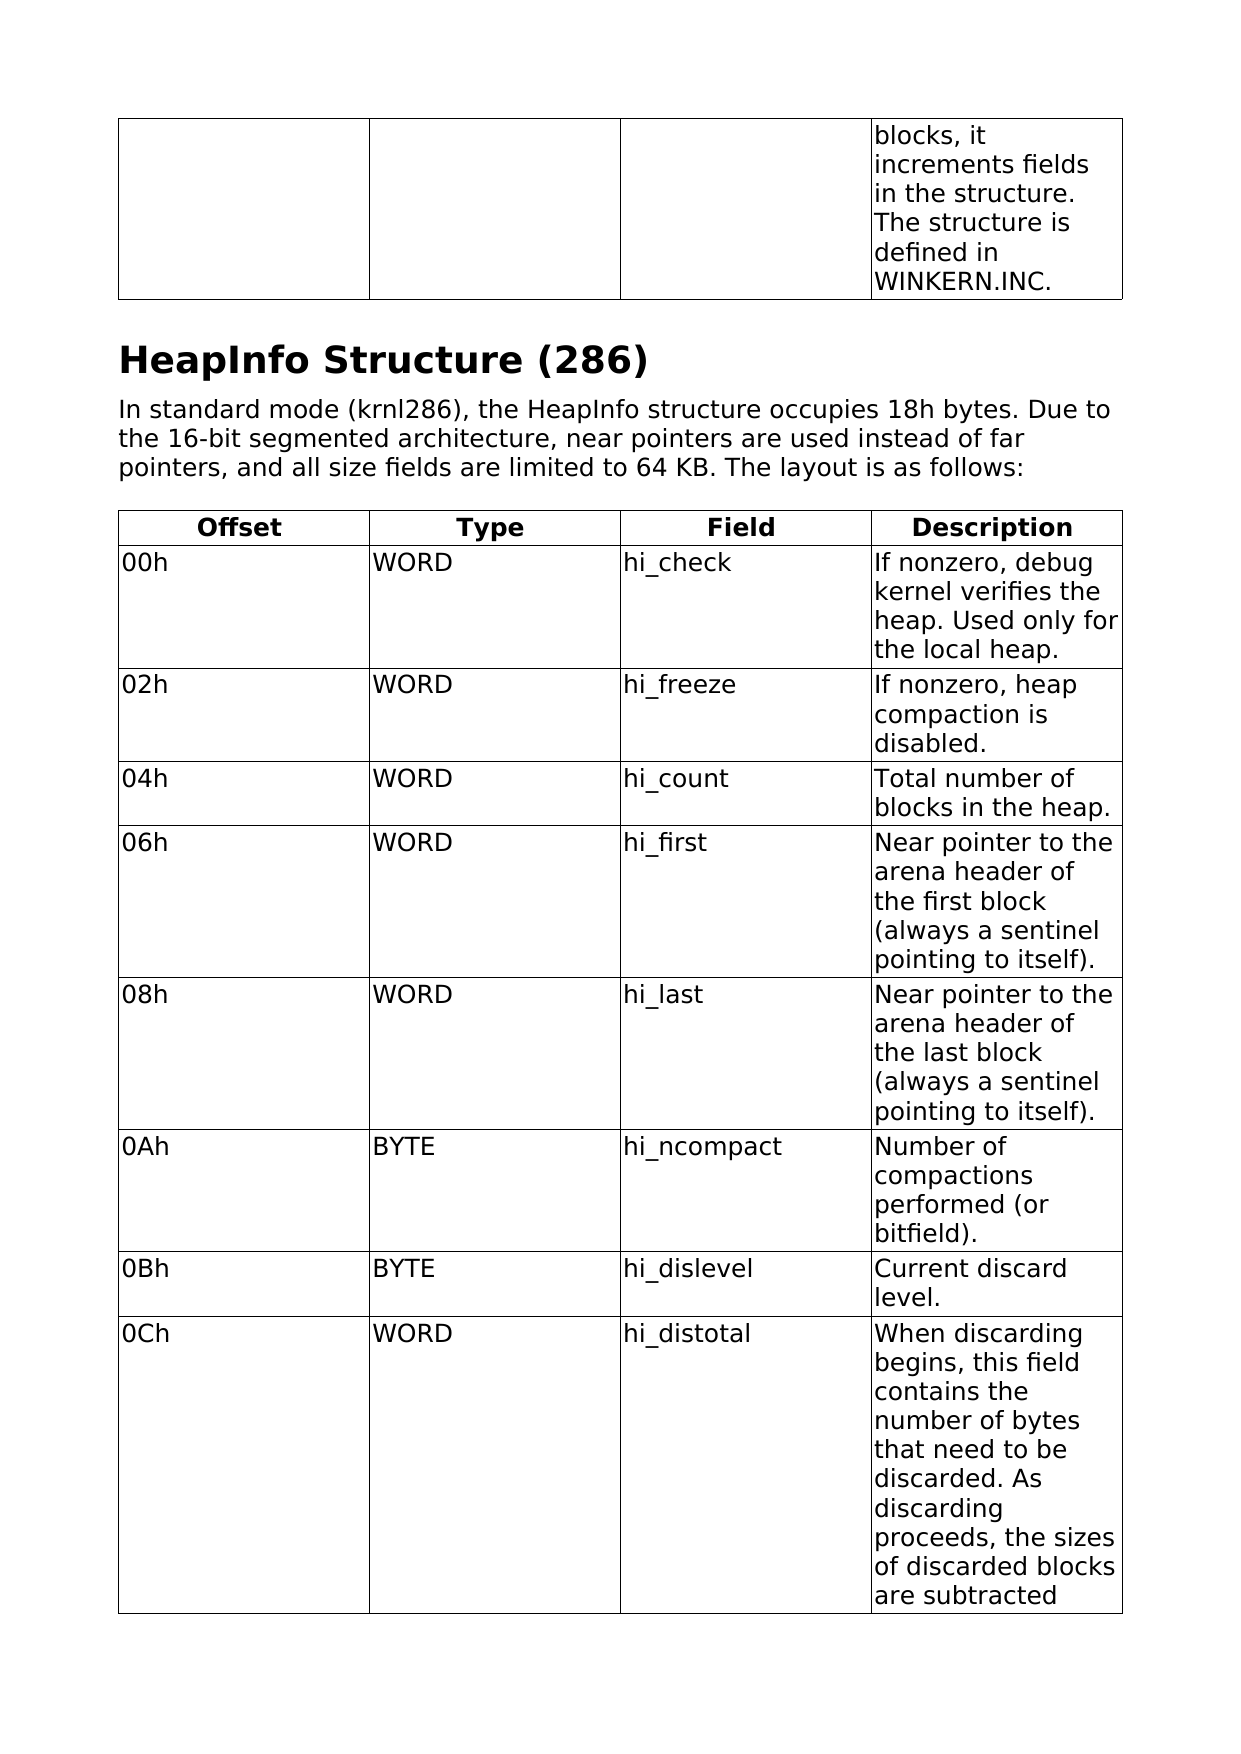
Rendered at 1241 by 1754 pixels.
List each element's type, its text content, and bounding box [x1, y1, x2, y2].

table_cell 00h [119, 546, 369, 668]
table_cell WORD [370, 762, 620, 825]
table_cell 08h [119, 978, 369, 1129]
table_header Field [621, 511, 871, 545]
table_cell WORD [370, 546, 620, 668]
table_cell Near pointer to the arena header of the last block (always a sentinel pointing to itself). [872, 978, 1122, 1129]
table_cell blocks, it increments fields in the structure. The structure is defined in WINKERN.INC. [872, 119, 1122, 299]
table_cell 0Bh [119, 1252, 369, 1316]
table_cell WORD [370, 978, 620, 1129]
table_cell 0Ah [119, 1130, 369, 1251]
table_cell hi_distotal [621, 1317, 871, 1613]
table_cell BYTE [370, 1252, 620, 1316]
table_cell 06h [119, 826, 369, 977]
table_cell hi_freeze [621, 669, 871, 761]
table_header Type [370, 511, 620, 545]
text In standard mode (krnl286), the HeapInfo structure occupies 18h bytes. Due to the 16‑bit segmented architecture, near pointers are used instead of far pointers, and all size fields are limited to 64 KB. The layout is as follows: [118, 395, 1122, 483]
table_cell 04h [119, 762, 369, 825]
table_cell Number of compactions performed (or bitfield). [872, 1130, 1122, 1251]
table_cell Current discard level. [872, 1252, 1122, 1316]
table_cell 0Ch [119, 1317, 369, 1613]
table_cell hi_dislevel [621, 1252, 871, 1316]
table_cell If nonzero, heap compaction is disabled. [872, 669, 1122, 761]
table_cell [621, 119, 871, 299]
table_cell Total number of blocks in the heap. [872, 762, 1122, 825]
table_cell [119, 119, 369, 299]
table_cell 02h [119, 669, 369, 761]
table_cell When discarding begins, this field contains the number of bytes that need to be discarded. As discarding proceeds, the sizes of discarded blocks are subtracted [872, 1317, 1122, 1613]
table_cell Near pointer to the arena header of the first block (always a sentinel pointing to itself). [872, 826, 1122, 977]
table_cell hi_last [621, 978, 871, 1129]
table_cell WORD [370, 1317, 620, 1613]
table_cell hi_count [621, 762, 871, 825]
table_cell hi_check [621, 546, 871, 668]
table_header Description [872, 511, 1122, 545]
table_cell [370, 119, 620, 299]
table_cell If nonzero, debug kernel verifies the heap. Used only for the local heap. [872, 546, 1122, 668]
table_cell hi_first [621, 826, 871, 977]
table_cell WORD [370, 669, 620, 761]
table_cell BYTE [370, 1130, 620, 1251]
subtitle HeapInfo Structure (286) [118, 339, 1122, 383]
table_cell hi_ncompact [621, 1130, 871, 1251]
table_cell WORD [370, 826, 620, 977]
table_header Offset [119, 511, 369, 545]
